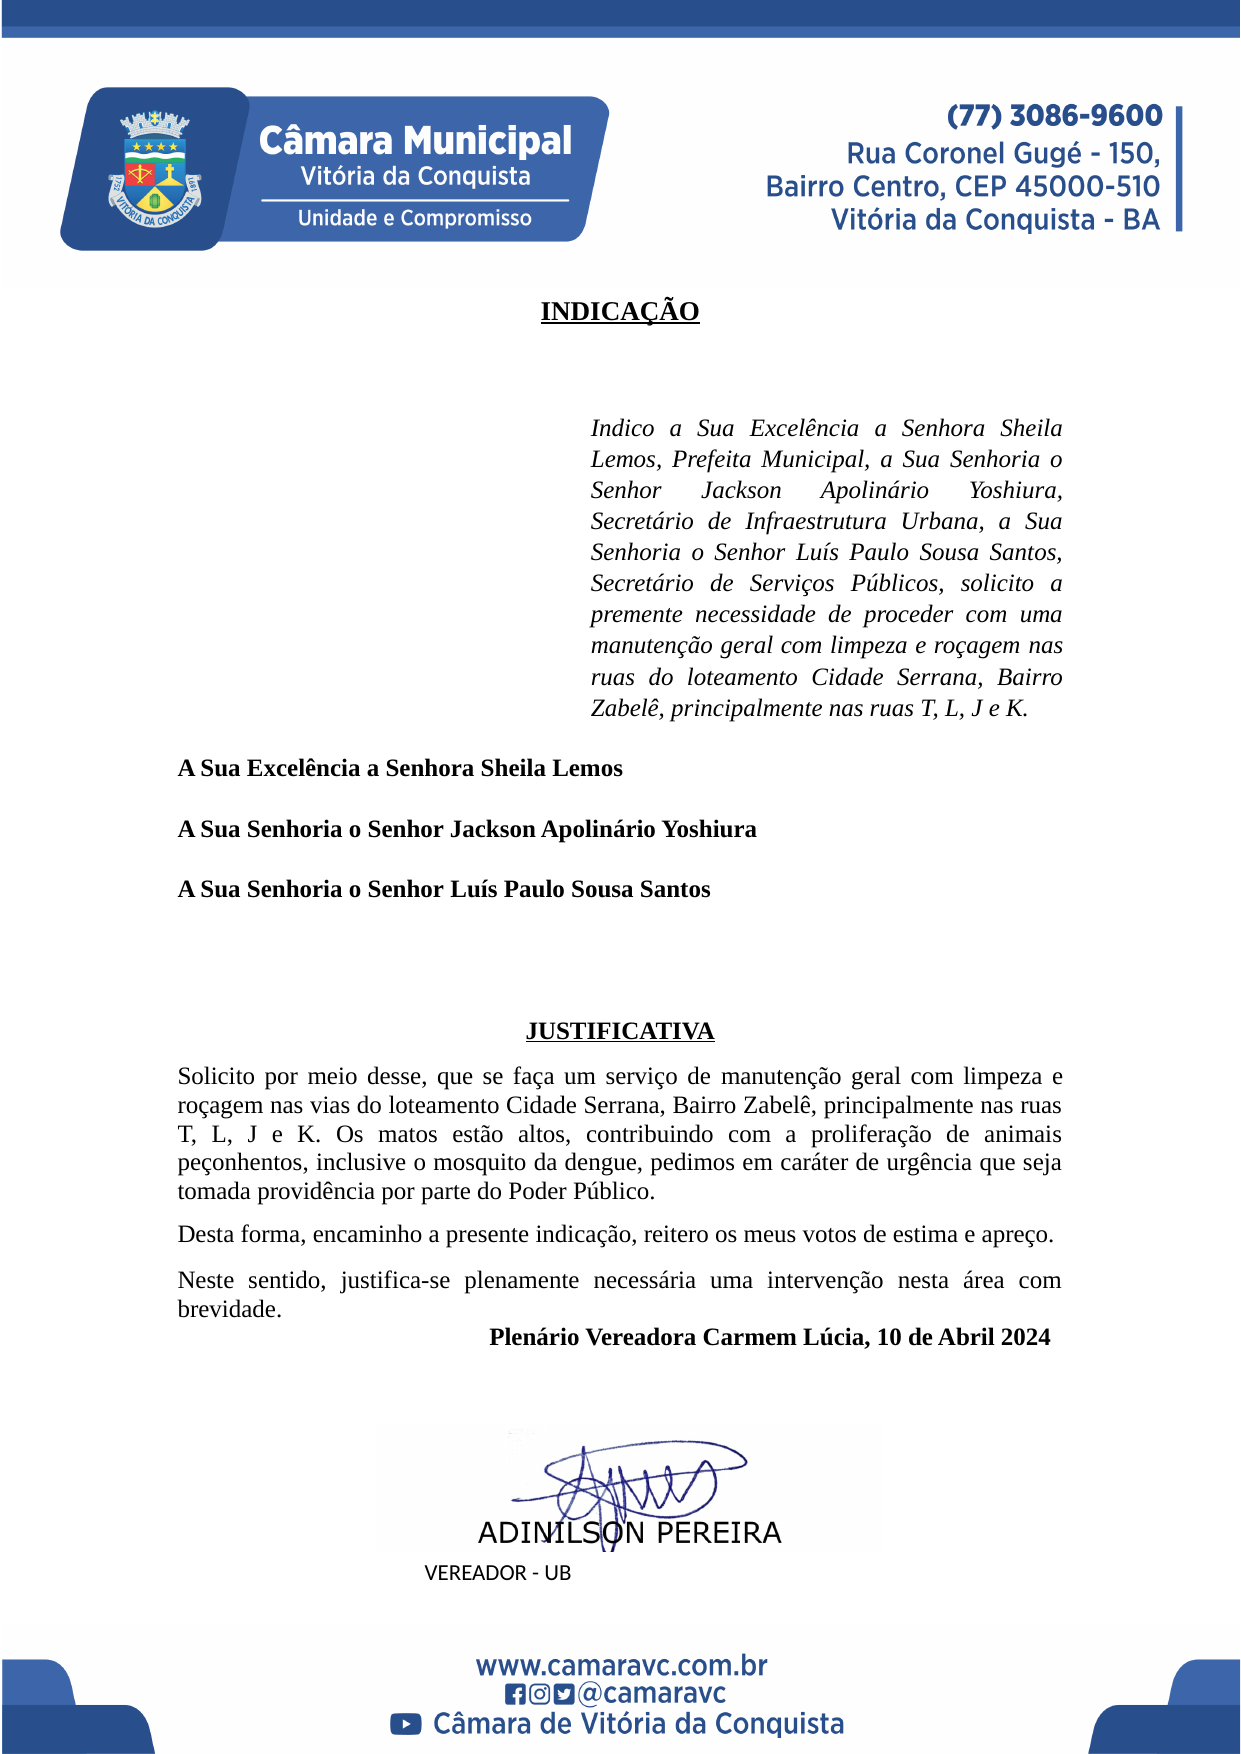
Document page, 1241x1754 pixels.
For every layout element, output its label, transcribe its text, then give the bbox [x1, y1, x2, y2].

text Solicito por meio desse, que se faça um serviço de manutenção geral com limpeza e roçagem nas vias do loteamento Cidade Serrana, Bairro Zabelê, principalmente nas ruas T, L, J e K. Os matos estão altos, contribuindo com a proliferação de animais peçonhentos, inclusive o mosquito da dengue, pedimos em caráter de urgência que seja tomada providência por parte do Poder Público. [177, 1061, 1063, 1205]
picture [1, 0, 1240, 288]
text A Sua Excelência a Senhora Sheila Lemos [177, 753, 1063, 782]
picture [2, 1624, 1241, 1754]
text JUSTIFICATIVA [177, 1016, 1063, 1044]
text Indico a Sua Excelência a Senhora Sheila Lemos, Prefeita Municipal, a Sua Senhoria o Senhor Jackson Apolinário Yoshiura, Secretário de Infraestrutura Urbana, a Sua Senhoria o Senhor Luís Paulo Sousa Santos, Secretário de Serviços Públicos, solicito a premente necessidade de proceder com uma manutenção geral com limpeza e roçagem nas ruas do loteamento Cidade Serrana, Bairro Zabelê, principalmente nas ruas T, L, J e K. [591, 413, 1063, 721]
text Desta forma, encaminho a presente indicação, reitero os meus votos de estima e apreço. [177, 1219, 1063, 1248]
text INDICAÇÃO [177, 295, 1063, 326]
text VEREADOR - UB [177, 1558, 1063, 1586]
text A Sua Senhoria o Senhor Luís Paulo Sousa Santos [177, 874, 1063, 903]
text A Sua Senhoria o Senhor Jackson Apolinário Yoshiura [177, 814, 1063, 842]
picture [375, 1422, 885, 1552]
text Neste sentido, justifica-se plenamente necessária uma intervenção nesta área com brevidade. [177, 1265, 1063, 1322]
text Plenário Vereadora Carmem Lúcia, 10 de Abril 2024 [177, 1322, 1063, 1351]
